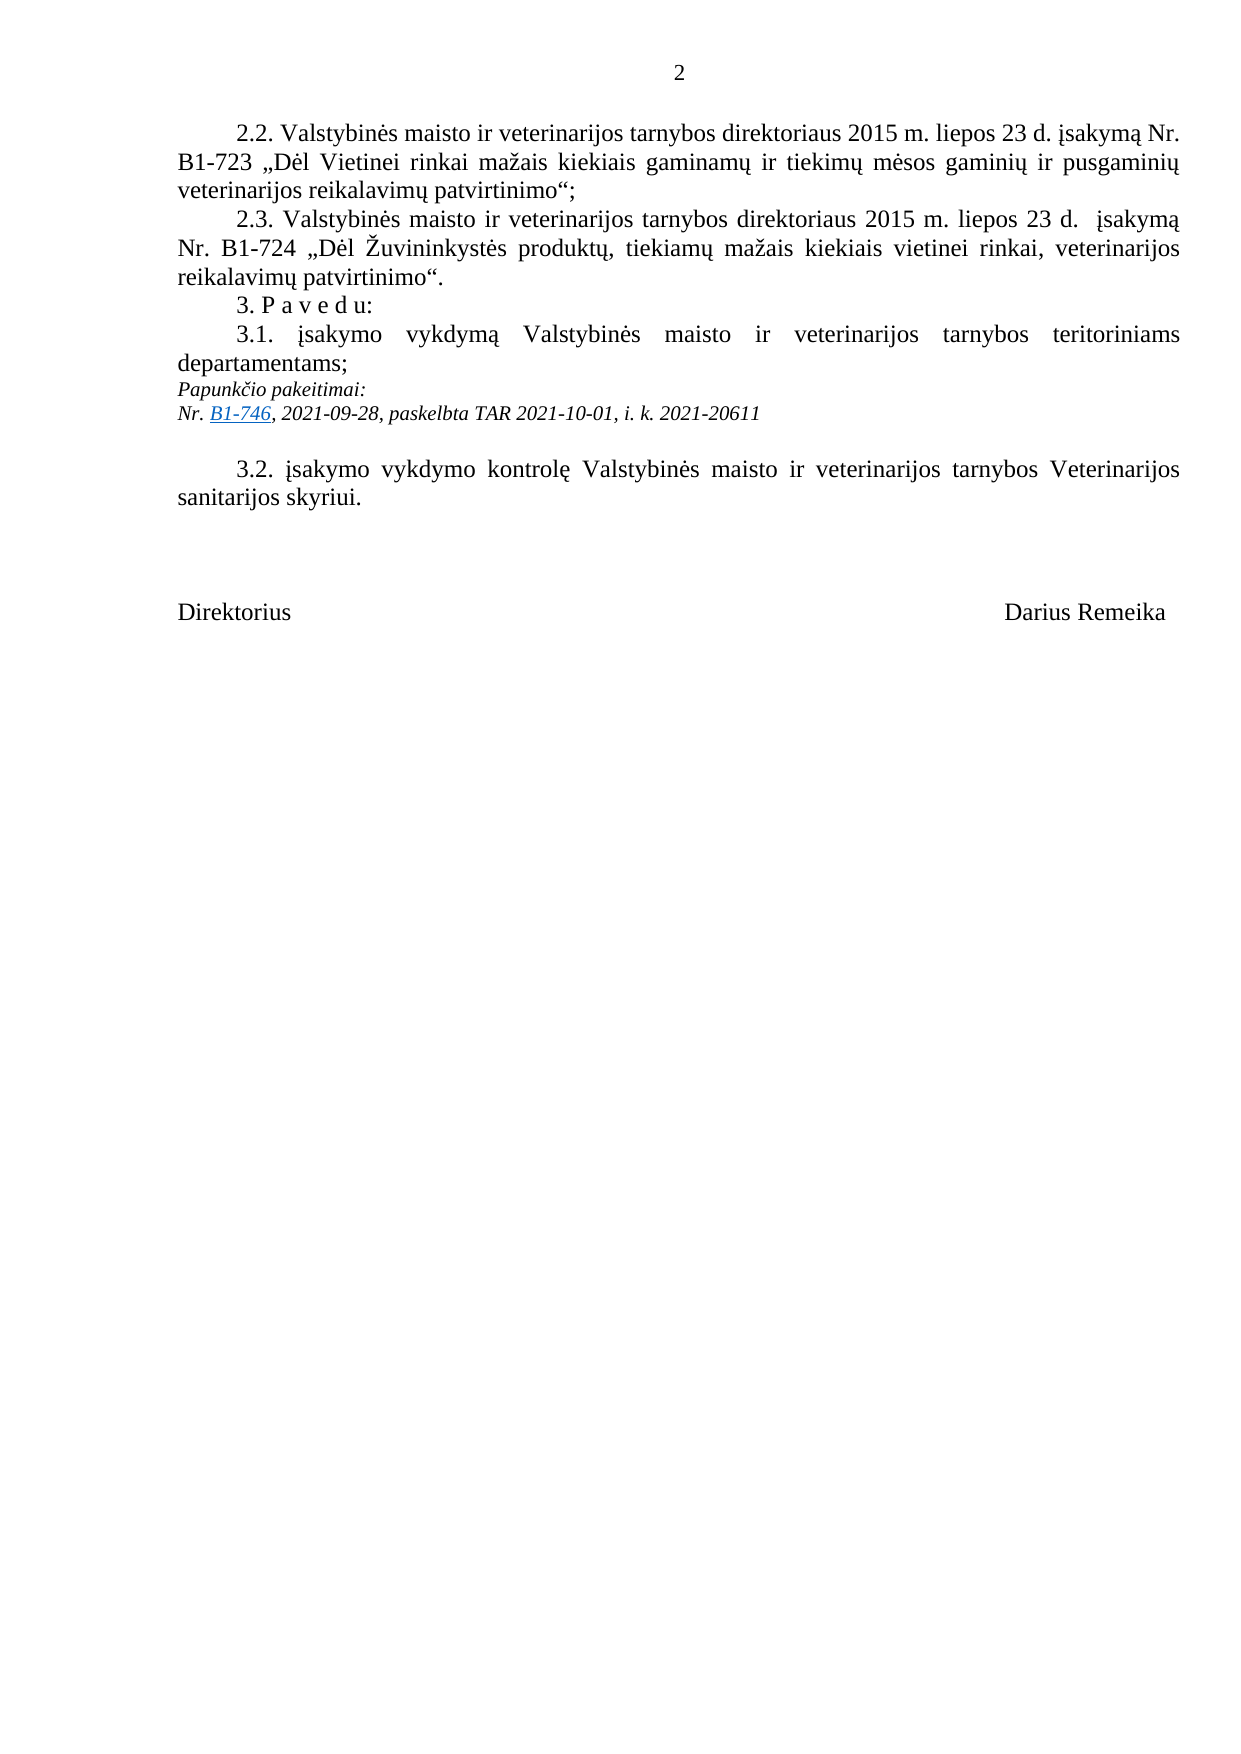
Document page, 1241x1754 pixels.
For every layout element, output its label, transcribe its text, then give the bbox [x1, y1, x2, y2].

text 3.1. įsakymo vykdymą Valstybinės maisto ir veterinarijos tarnybos teritoriniams departamentams; [177, 319, 1181, 377]
text 3. P a v e d u: [177, 291, 1181, 319]
text Papunkčio pakeitimai: [177, 377, 1181, 401]
text 2.2. Valstybinės maisto ir veterinarijos tarnybos direktoriaus 2015 m. liepos 23 d. įsakymą Nr. B1-723 „Dėl Vietinei rinkai mažais kiekiais gaminamų ir tiekimų mėsos gaminių ir pusgaminių veterinarijos reikalavimų patvirtinimo“; [177, 118, 1181, 204]
text Direktorius Darius Remeika [177, 597, 1240, 626]
text 3.2. įsakymo vykdymo kontrolę Valstybinės maisto ir veterinarijos tarnybos Veterinarijos sanitarijos skyriui. [177, 454, 1181, 511]
text Nr. B1-746, 2021-09-28, paskelbta TAR 2021-10-01, i. k. 2021-20611 [177, 401, 1181, 425]
text 2.3. Valstybinės maisto ir veterinarijos tarnybos direktoriaus 2015 m. liepos 23 d. įsakymą Nr. B1-724 „Dėl Žuvininkystės produktų, tiekiamų mažais kiekiais vietinei rinkai, veterinarijos reikalavimų patvirtinimo“. [177, 204, 1181, 291]
